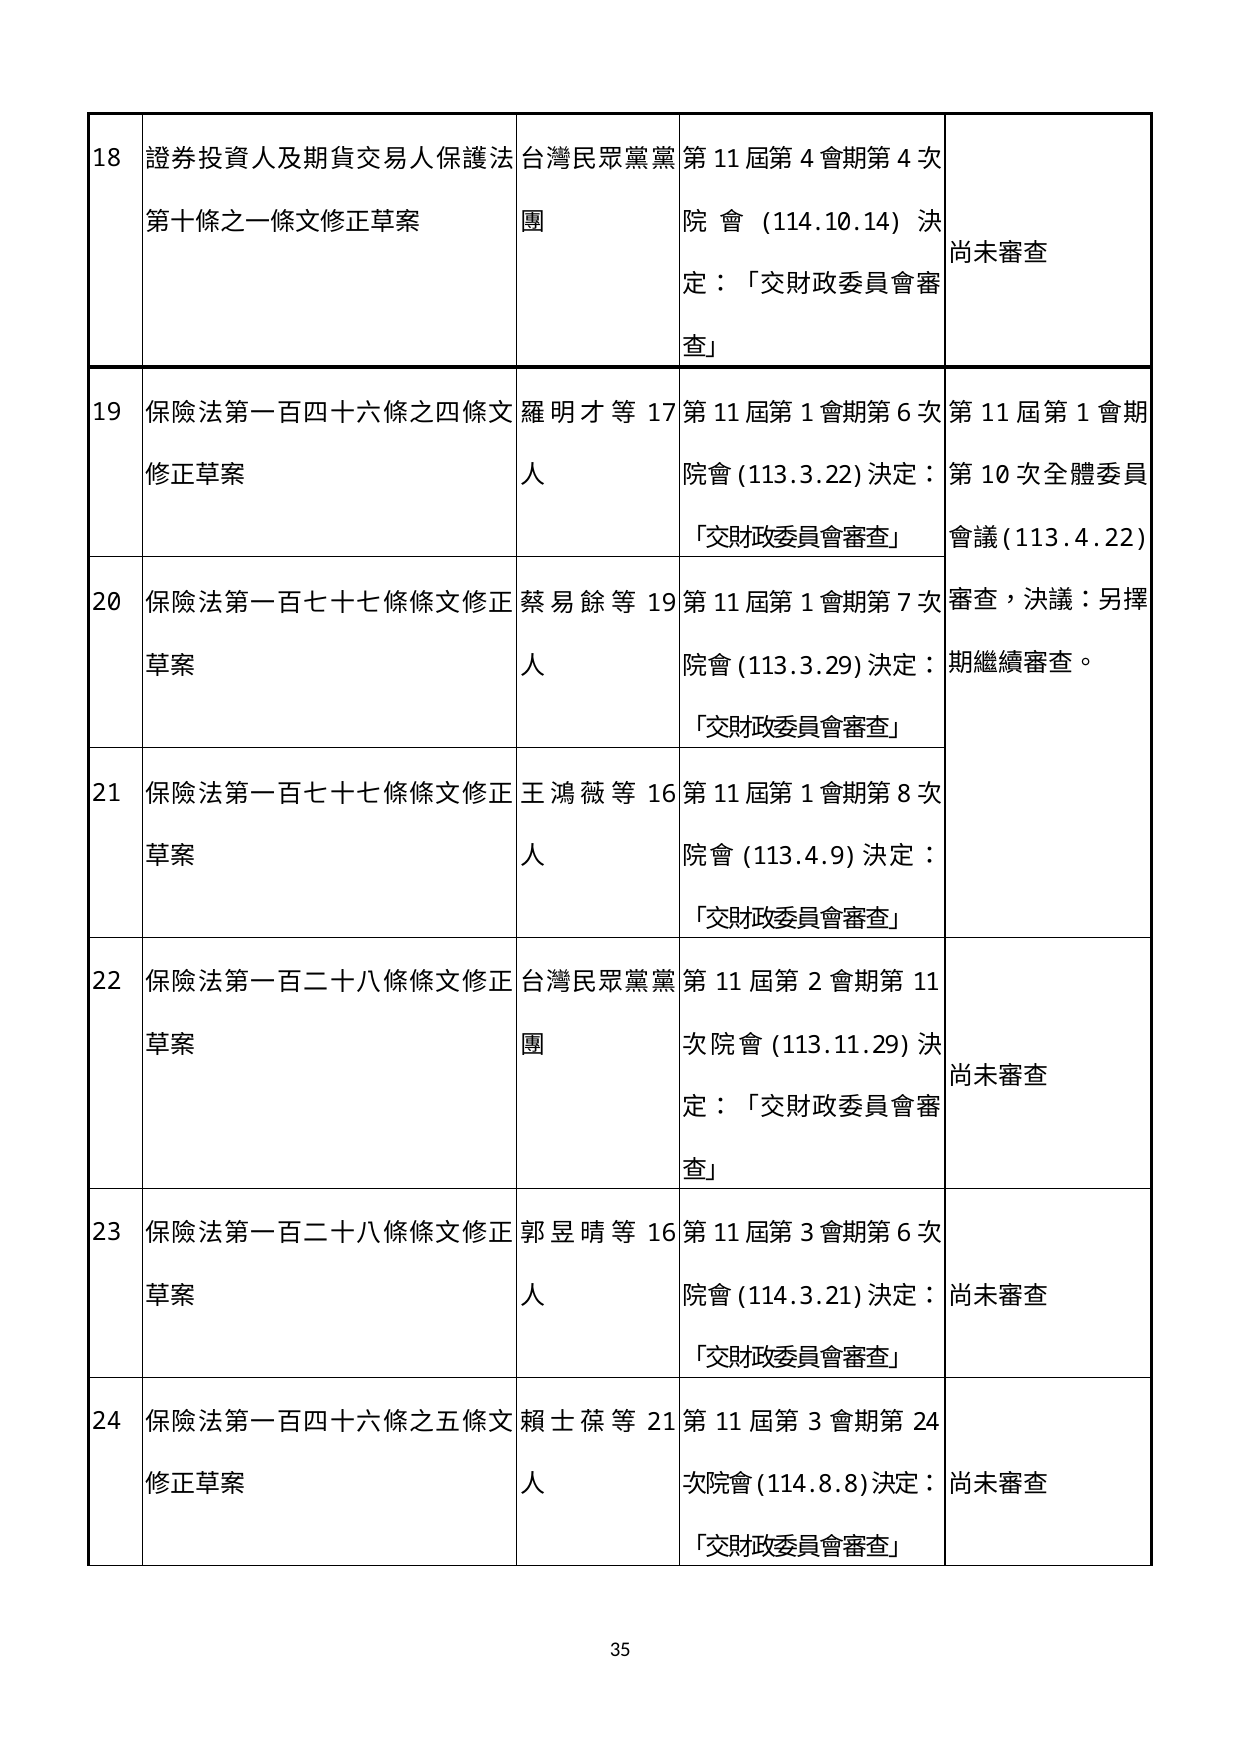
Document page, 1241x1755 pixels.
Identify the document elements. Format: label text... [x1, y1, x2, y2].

table_cell [90, 1189, 142, 1377]
table_cell 尚未審查 [946, 938, 1150, 1188]
table_cell [90, 369, 142, 556]
table_cell [90, 115, 142, 365]
table_cell 第11屆第1會期第8次院會(113.4.9)決定：「交財政委員會審查」 [680, 748, 944, 937]
table_cell 保險法第一百二十八條條文修正草案 [143, 1189, 516, 1377]
table_cell 尚未審查 [946, 115, 1150, 365]
table_cell 王鴻薇等16人 [517, 748, 679, 937]
table_cell 第11屆第3會期第6次院會(114.3.21)決定：「交財政委員會審查」 [680, 1189, 944, 1377]
table_cell 證券投資人及期貨交易人保護法第十條之一條文修正草案 [143, 115, 516, 365]
table_cell 保險法第一百二十八條條文修正草案 [143, 938, 516, 1188]
table_cell [90, 557, 142, 747]
table_cell 第11屆第1會期第7次院會(113.3.29)決定：「交財政委員會審查」 [680, 557, 944, 747]
table_cell 第11屆第3會期第24次院會(114.8.8)決定：「交財政委員會審查」 [680, 1378, 944, 1565]
table_cell 台灣民眾黨黨團 [517, 115, 679, 365]
table_cell 第11屆第1會期第10次全體委員會議(113.4.22)審查，決議：另擇期繼續審查。 [946, 369, 1150, 937]
table_cell 尚未審查 [946, 1189, 1150, 1377]
table_cell 保險法第一百七十七條條文修正草案 [143, 748, 516, 937]
table_cell [90, 938, 142, 1188]
table_cell 羅明才等17人 [517, 369, 679, 556]
table_cell 第11屆第2會期第11次院會(113.11.29)決定：「交財政委員會審查」 [680, 938, 944, 1188]
table_cell 保險法第一百四十六條之五條文修正草案 [143, 1378, 516, 1565]
table_cell 郭昱晴等16人 [517, 1189, 679, 1377]
table_cell [90, 1378, 142, 1565]
table_cell 保險法第一百七十七條條文修正草案 [143, 557, 516, 747]
table_cell 賴士葆等21人 [517, 1378, 679, 1565]
table_cell 保險法第一百四十六條之四條文修正草案 [143, 369, 516, 556]
table_cell 蔡易餘等19人 [517, 557, 679, 747]
table_cell 第11屆第4會期第4次院會(114.10.14)決定：「交財政委員會審查」 [680, 115, 944, 365]
table_cell 尚未審查 [946, 1378, 1150, 1565]
table_cell 台灣民眾黨黨團 [517, 938, 679, 1188]
table_cell 第11屆第1會期第6次院會(113.3.22)決定：「交財政委員會審查」 [680, 369, 944, 556]
table_cell [90, 748, 142, 937]
